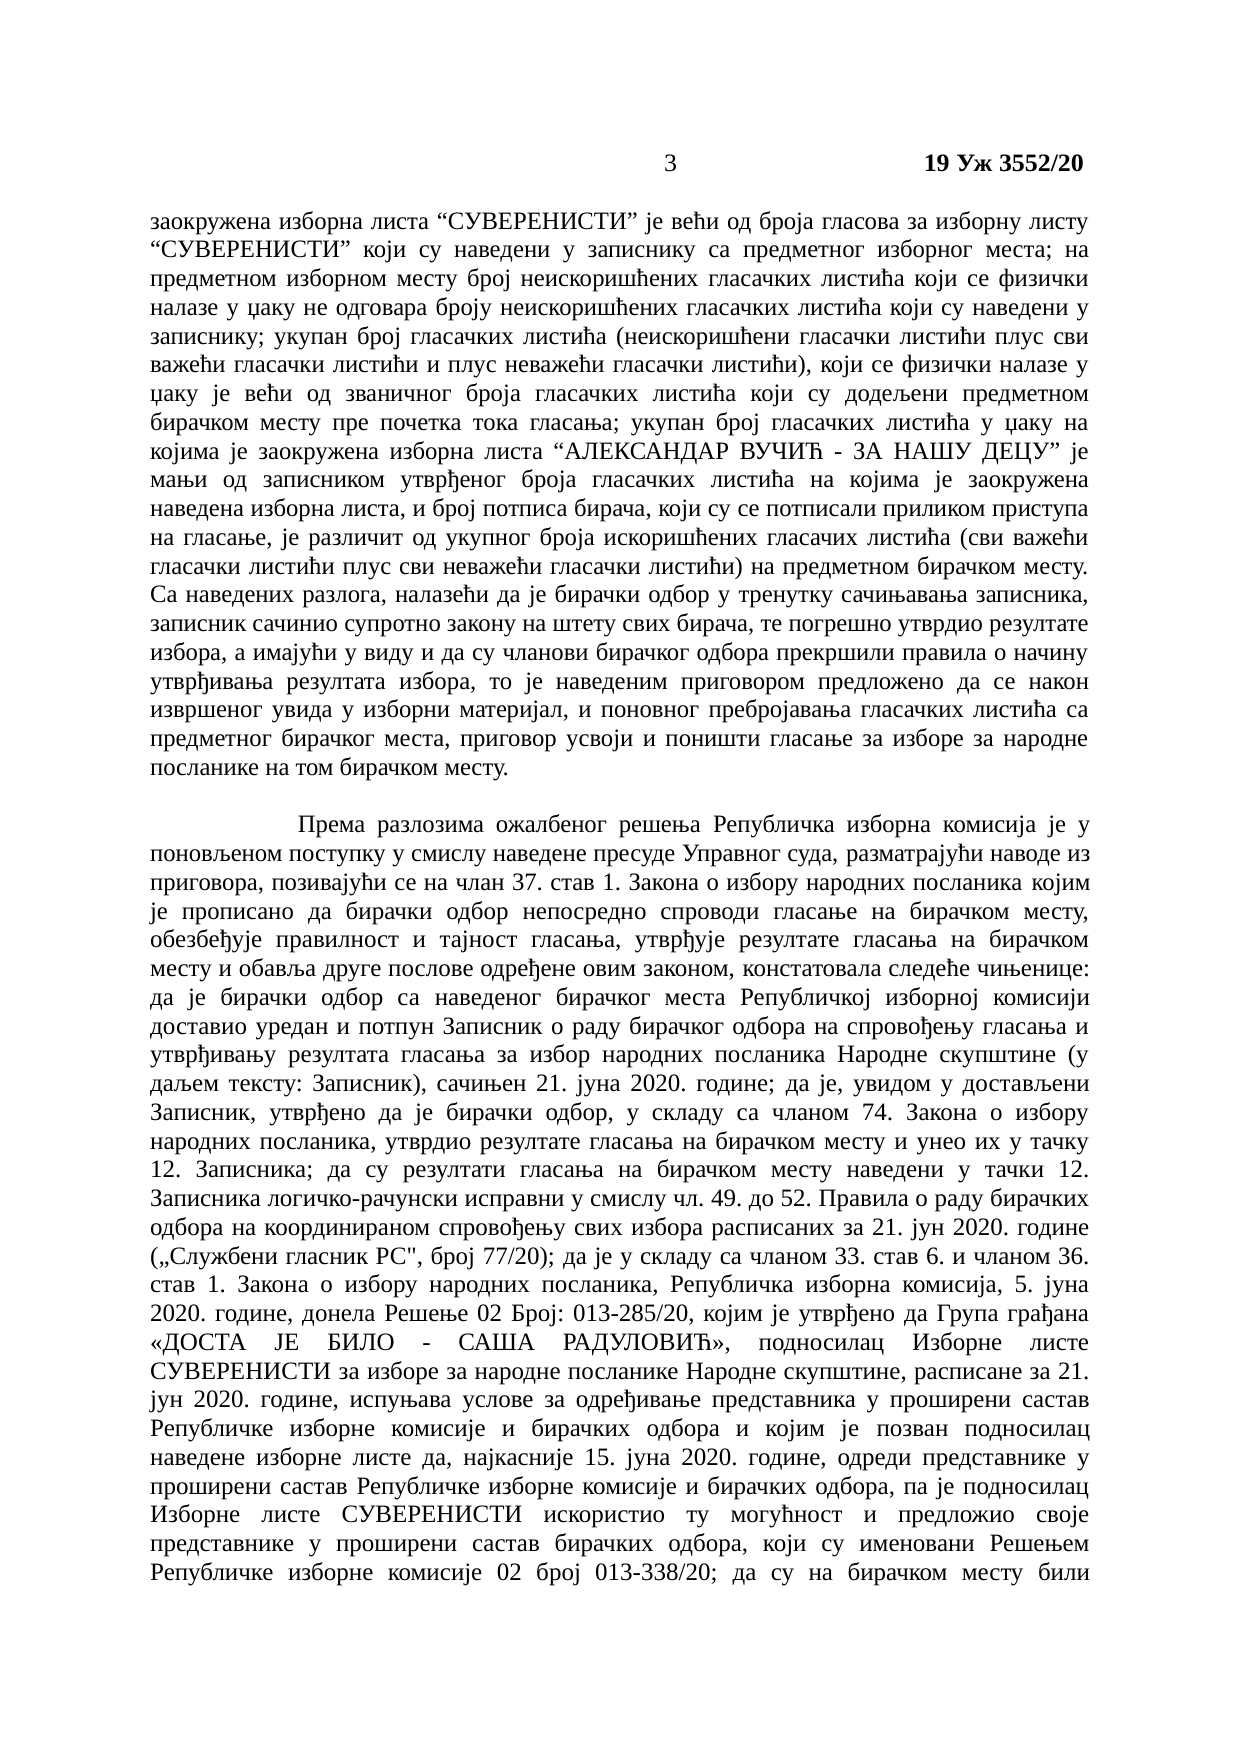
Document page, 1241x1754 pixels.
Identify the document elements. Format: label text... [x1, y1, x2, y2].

text Према разлозима ожалбеног решења Републичка изборна комисија је у поновљеном поступку у смислу наведене пресуде Управног суда, разматрајући наводе из приговора, позивајући се на члан 37. став 1. Закона о избору народних посланика којим је прописано да бирачки одбор непосредно спроводи гласање на бирачком месту, обезбеђује правилност и тајност гласања, утврђује резултате гласања на бирачком месту и обавља друге послове одређене овим законом, констатовала следеће чињенице: да је бирачки одбор са наведеног бирачког места Републичкој изборној комисији доставио уредан и потпун Записник о раду бирачког одбора на спровођењу гласања и утврђивању резултата гласања за избор народних посланика Народне скупштине (у даљем тексту: Записник), сачињен 21. јуна 2020. године; да је, увидом у достављени Записник, утврђено да је бирачки одбор, у складу са чланом 74. Закона о избору народних посланика, утврдио резултате гласања на бирачком месту и унео их у тачку 12. Записника; да су резултати гласања на бирачком месту наведени у тачки 12. Записника логичко-рачунски исправни у смислу чл. 49. до 52. Правила о раду бирачких одбора на координираном спровођењу свих избора расписаних за 21. јун 2020. године („Службени гласник РС", број 77/20); да је у складу са чланом 33. став 6. и чланом 36. став 1. Закона о избору народних посланика, Републичка изборна комисија, 5. јуна 2020. године, донела Решење 02 Број: 013-285/20, којим је утврђено да Група грађана «ДОСТА ЈЕ БИЛО - САША РАДУЛОВИЋ», подносилац Изборне листе СУВЕРЕНИСТИ за изборе за народне посланике Народне скупштине, расписане за 21. јун 2020. године, испуњава услове за одређивање представника у проширени састав Републичке изборне комисије и бирачких одбора и којим је позван подносилац наведене изборне листе да, најкасније 15. јуна 2020. године, одреди представнике у проширени састав Републичке изборне комисије и бирачких одбора, па је подносилац Изборне листе СУВЕРЕНИСТИ искористио ту могућност и предложио своје представнике у проширени састав бирачких одбора, који су именовани Решењем Републичке изборне комисије 02 број 013-338/20; да су на бирачком месту били [150, 809, 1090, 1586]
text заокружена изборна листа “СУВЕРЕНИСТИ” је већи од броја гласова за изборну листу “СУВЕРЕНИСТИ” који су наведени у записнику са предметног изборног места; на предметном изборном месту број неискоришћених гласачких листића који се физички налазе у џаку не одговара броју неискоришћених гласачких листића који су наведени у записнику; укупан број гласачких листића (неискоришћени гласачки листићи плус сви важећи гласачки листићи и плус неважећи гласачки листићи), који се физички налазе у џаку је већи од званичног броја гласачких листића који су додељени предметном бирачком месту пре почетка тока гласања; укупан број гласачких листића у џаку на којима је заокружена изборна листа “АЛЕКСАНДАР ВУЧИЋ - ЗА НАШУ ДЕЦУ” је мањи од записником утврђеног броја гласачких листића на којима је заокружена наведена изборна листа, и број потписа бирача, који су се потписали приликом приступа на гласање, је различит од укупног броја искоришћених гласачих листића (сви важећи гласачки листићи плус сви неважећи гласачки листићи) на предметном бирачком месту. Са наведених разлога, налазећи да је бирачки одбор у тренутку сачињавања записника, записник сачинио супротно закону на штету свих бирача, те погрешно утврдио резултате избора, а имајући у виду и да су чланови бирачког одбора прекршили правила о начину утврђивања резултата избора, то је наведеним приговором предложено да се након извршеног увида у изборни материјал, и поновног пребројавања гласачких листића са предметног бирачког места, приговор усвоји и поништи гласање за изборе за народне посланике на том бирачком месту. [150, 206, 1090, 781]
